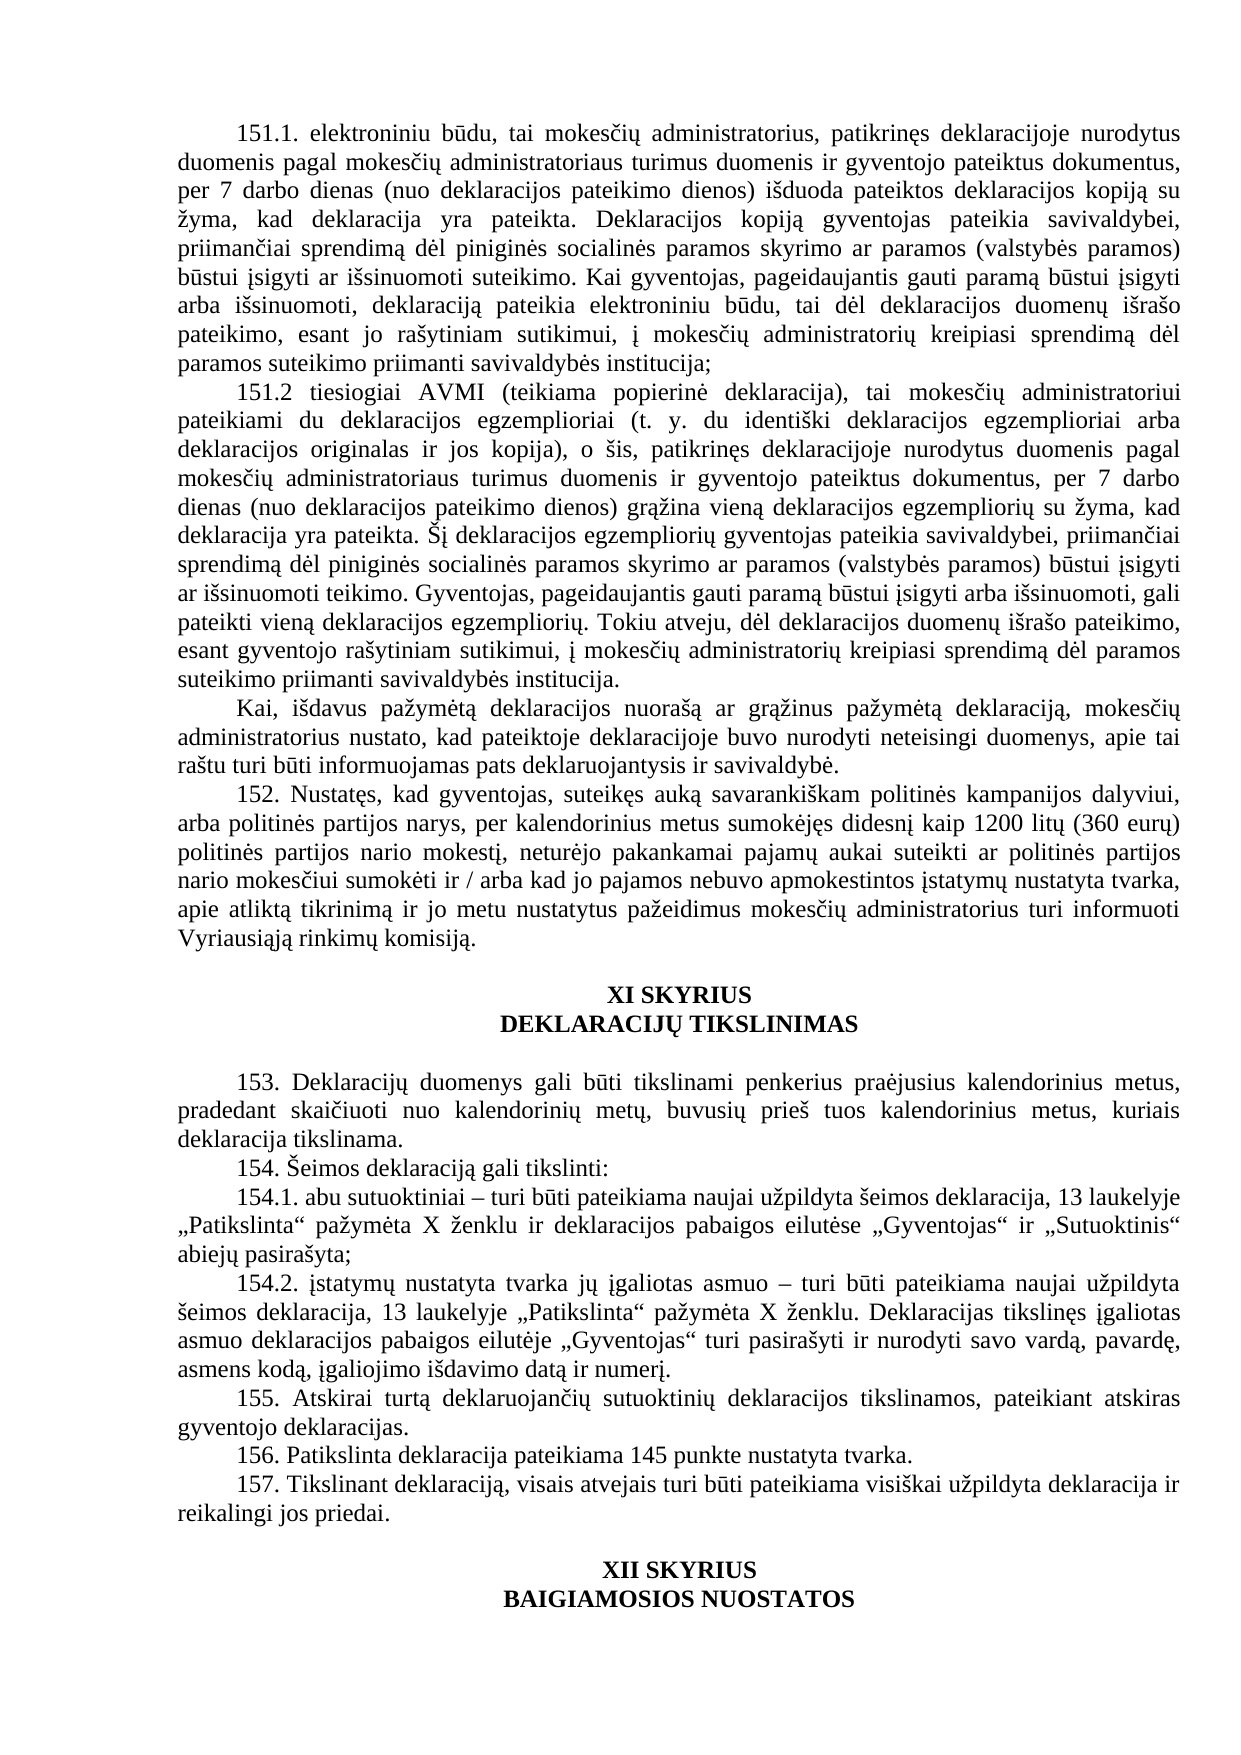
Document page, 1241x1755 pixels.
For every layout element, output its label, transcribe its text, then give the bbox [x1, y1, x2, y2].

text 155. Atskirai turtą deklaruojančių sutuoktinių deklaracijos tikslinamos, pateikiant atskiras gyventojo deklaracijas. [177, 1383, 1181, 1441]
text Kai, išdavus pažymėtą deklaracijos nuorašą ar grąžinus pažymėtą deklaraciją, mokesčių administratorius nustato, kad pateiktoje deklaracijoje buvo nurodyti neteisingi duomenys, apie tai raštu turi būti informuojamas pats deklaruojantysis ir savivaldybė. [177, 693, 1181, 779]
text 151.1. elektroniniu būdu, tai mokesčių administratorius, patikrinęs deklaracijoje nurodytus duomenis pagal mokesčių administratoriaus turimus duomenis ir gyventojo pateiktus dokumentus, per 7 darbo dienas (nuo deklaracijos pateikimo dienos) išduoda pateiktos deklaracijos kopiją su žyma, kad deklaracija yra pateikta. Deklaracijos kopiją gyventojas pateikia savivaldybei, priimančiai sprendimą dėl piniginės socialinės paramos skyrimo ar paramos (valstybės paramos) būstui įsigyti ar išsinuomoti suteikimo. Kai gyventojas, pageidaujantis gauti paramą būstui įsigyti arba išsinuomoti, deklaraciją pateikia elektroniniu būdu, tai dėl deklaracijos duomenų išrašo pateikimo, esant jo rašytiniam sutikimui, į mokesčių administratorių kreipiasi sprendimą dėl paramos suteikimo priimanti savivaldybės institucija; [177, 118, 1181, 377]
text XII SKYRIUS [177, 1556, 1181, 1584]
text DEKLARACIJŲ TIKSLINIMAS [177, 1009, 1181, 1038]
text 152. Nustatęs, kad gyventojas, suteikęs auką savarankiškam politinės kampanijos dalyviui, arba politinės partijos narys, per kalendorinius metus sumokėjęs didesnį kaip 1200 litų (360 eurų) politinės partijos nario mokestį, neturėjo pakankamai pajamų aukai suteikti ar politinės partijos nario mokesčiui sumokėti ir / arba kad jo pajamos nebuvo apmokestintos įstatymų nustatyta tvarka, apie atliktą tikrinimą ir jo metu nustatytus pažeidimus mokesčių administratorius turi informuoti Vyriausiąją rinkimų komisiją. [177, 779, 1181, 952]
text BAIGIAMOSIOS NUOSTATOS [177, 1584, 1181, 1613]
text 154. Šeimos deklaraciją gali tikslinti: [177, 1153, 1181, 1182]
text 151.2 tiesiogiai AVMI (teikiama popierinė deklaracija), tai mokesčių administratoriui pateikiami du deklaracijos egzemplioriai (t. y. du identiški deklaracijos egzemplioriai arba deklaracijos originalas ir jos kopija), o šis, patikrinęs deklaracijoje nurodytus duomenis pagal mokesčių administratoriaus turimus duomenis ir gyventojo pateiktus dokumentus, per 7 darbo dienas (nuo deklaracijos pateikimo dienos) grąžina vieną deklaracijos egzempliorių su žyma, kad deklaracija yra pateikta. Šį deklaracijos egzempliorių gyventojas pateikia savivaldybei, priimančiai sprendimą dėl piniginės socialinės paramos skyrimo ar paramos (valstybės paramos) būstui įsigyti ar išsinuomoti teikimo. Gyventojas, pageidaujantis gauti paramą būstui įsigyti arba išsinuomoti, gali pateikti vieną deklaracijos egzempliorių. Tokiu atveju, dėl deklaracijos duomenų išrašo pateikimo, esant gyventojo rašytiniam sutikimui, į mokesčių administratorių kreipiasi sprendimą dėl paramos suteikimo priimanti savivaldybės institucija. [177, 377, 1181, 693]
text 153. Deklaracijų duomenys gali būti tikslinami penkerius praėjusius kalendorinius metus, pradedant skaičiuoti nuo kalendorinių metų, buvusių prieš tuos kalendorinius metus, kuriais deklaracija tikslinama. [177, 1067, 1181, 1153]
text 154.1. abu sutuoktiniai – turi būti pateikiama naujai užpildyta šeimos deklaracija, 13 laukelyje „Patikslinta“ pažymėta X ženklu ir deklaracijos pabaigos eilutėse „Gyventojas“ ir „Sutuoktinis“ abiejų pasirašyta; [177, 1182, 1181, 1268]
text 157. Tikslinant deklaraciją, visais atvejais turi būti pateikiama visiškai užpildyta deklaracija ir reikalingi jos priedai. [177, 1469, 1181, 1527]
text XI SKYRIUS [177, 981, 1181, 1009]
text 154.2. įstatymų nustatyta tvarka jų įgaliotas asmuo – turi būti pateikiama naujai užpildyta šeimos deklaracija, 13 laukelyje „Patikslinta“ pažymėta X ženklu. Deklaracijas tikslinęs įgaliotas asmuo deklaracijos pabaigos eilutėje „Gyventojas“ turi pasirašyti ir nurodyti savo vardą, pavardę, asmens kodą, įgaliojimo išdavimo datą ir numerį. [177, 1268, 1181, 1383]
text 156. Patikslinta deklaracija pateikiama 145 punkte nustatyta tvarka. [177, 1441, 1181, 1469]
